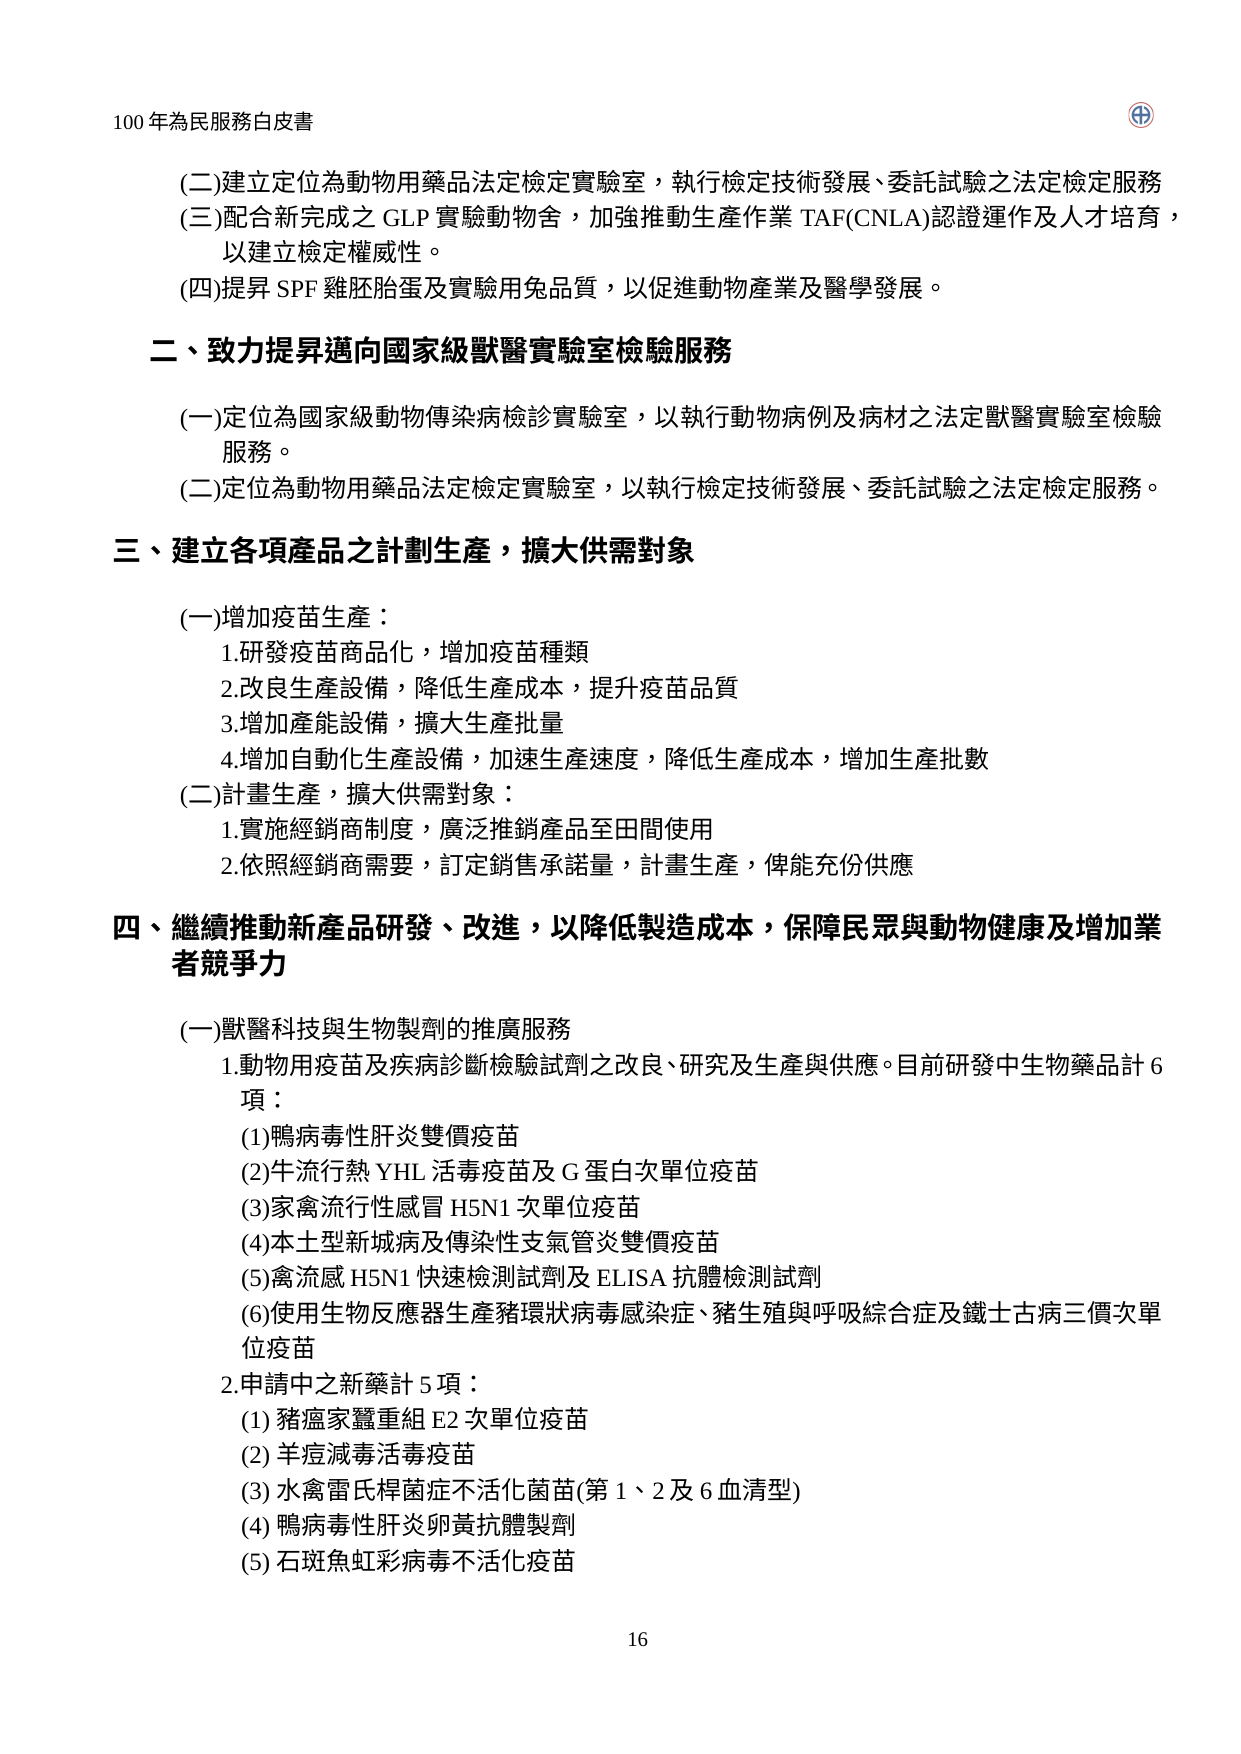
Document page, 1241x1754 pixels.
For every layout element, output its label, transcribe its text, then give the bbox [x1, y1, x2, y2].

text (二)建立定位為動物用藥品法定檢定實驗室，執行檢定技術發展、委託試驗之法定檢定服務。 [179, 163, 1162, 198]
text (6)使用生物反應器生產豬環狀病毒感染症、豬生殖與呼吸綜合症及鐵士古病三價次單位疫苗 [241, 1294, 1162, 1365]
text (三)配合新完成之GLP實驗動物舍，加強推動生產作業TAF(CNLA)認證運作及人才培育，以建立檢定權威性。 [179, 198, 1162, 269]
text 三、建立各項產品之計劃生產，擴大供需對象 [112, 533, 1162, 569]
text 2.依照經銷商需要，訂定銷售承諾量，計畫生產，俾能充份供應 [220, 846, 1162, 881]
text (1) 豬瘟家蠶重組E2次單位疫苗 [241, 1400, 1162, 1436]
text (4) 鴨病毒性肝炎卵黃抗體製劑 [241, 1506, 1162, 1542]
text 4.增加自動化生產設備，加速生產速度，降低生產成本，增加生產批數 [220, 740, 1162, 775]
text (1)鴨病毒性肝炎雙價疫苗 [241, 1117, 1162, 1152]
text (2) 羊痘減毒活毒疫苗 [241, 1436, 1162, 1471]
text 1.實施經銷商制度，廣泛推銷產品至田間使用 [220, 811, 1162, 846]
text (二)定位為動物用藥品法定檢定實驗室，以執行檢定技術發展、委託試驗之法定檢定服務。 [179, 469, 1162, 504]
text 1.研發疫苗商品化，增加疫苗種類 [220, 633, 1162, 669]
text (四)提昇SPF雞胚胎蛋及實驗用兔品質，以促進動物產業及醫學發展。 [179, 269, 1162, 304]
text (3)家禽流行性感冒H5N1次單位疫苗 [241, 1188, 1162, 1223]
text (一)獸醫科技與生物製劑的推廣服務 [179, 1011, 1162, 1046]
text 2.申請中之新藥計5項： [220, 1365, 1162, 1400]
text 3.增加產能設備，擴大生產批量 [220, 704, 1162, 740]
text 1.動物用疫苗及疾病診斷檢驗試劑之改良、研究及生產與供應。目前研發中生物藥品計6項： [220, 1046, 1162, 1117]
text (5) 石斑魚虹彩病毒不活化疫苗 [241, 1542, 1162, 1577]
text (二)計畫生產，擴大供需對象： [179, 775, 1162, 811]
text (4)本土型新城病及傳染性支氣管炎雙價疫苗 [241, 1223, 1162, 1258]
picture [1128, 102, 1154, 128]
text 2.改良生產設備，降低生產成本，提升疫苗品質 [220, 669, 1162, 704]
text (5)禽流感H5N1快速檢測試劑及ELISA抗體檢測試劑 [241, 1258, 1162, 1294]
text (3) 水禽雷氏桿菌症不活化菌苗(第1、2及6血清型) [241, 1471, 1162, 1506]
text (2)牛流行熱YHL活毒疫苗及G蛋白次單位疫苗 [241, 1152, 1162, 1188]
text (一)增加疫苗生產： [179, 598, 1162, 633]
text (一)定位為國家級動物傳染病檢診實驗室，以執行動物病例及病材之法定獸醫實驗室檢驗服務。 [179, 398, 1162, 469]
text 二、致力提昇邁向國家級獸醫實驗室檢驗服務 [149, 333, 1162, 369]
text 四、繼續推動新產品研發、改進，以降低製造成本，保障民眾與動物健康及增加業者競爭力 [112, 911, 1162, 981]
